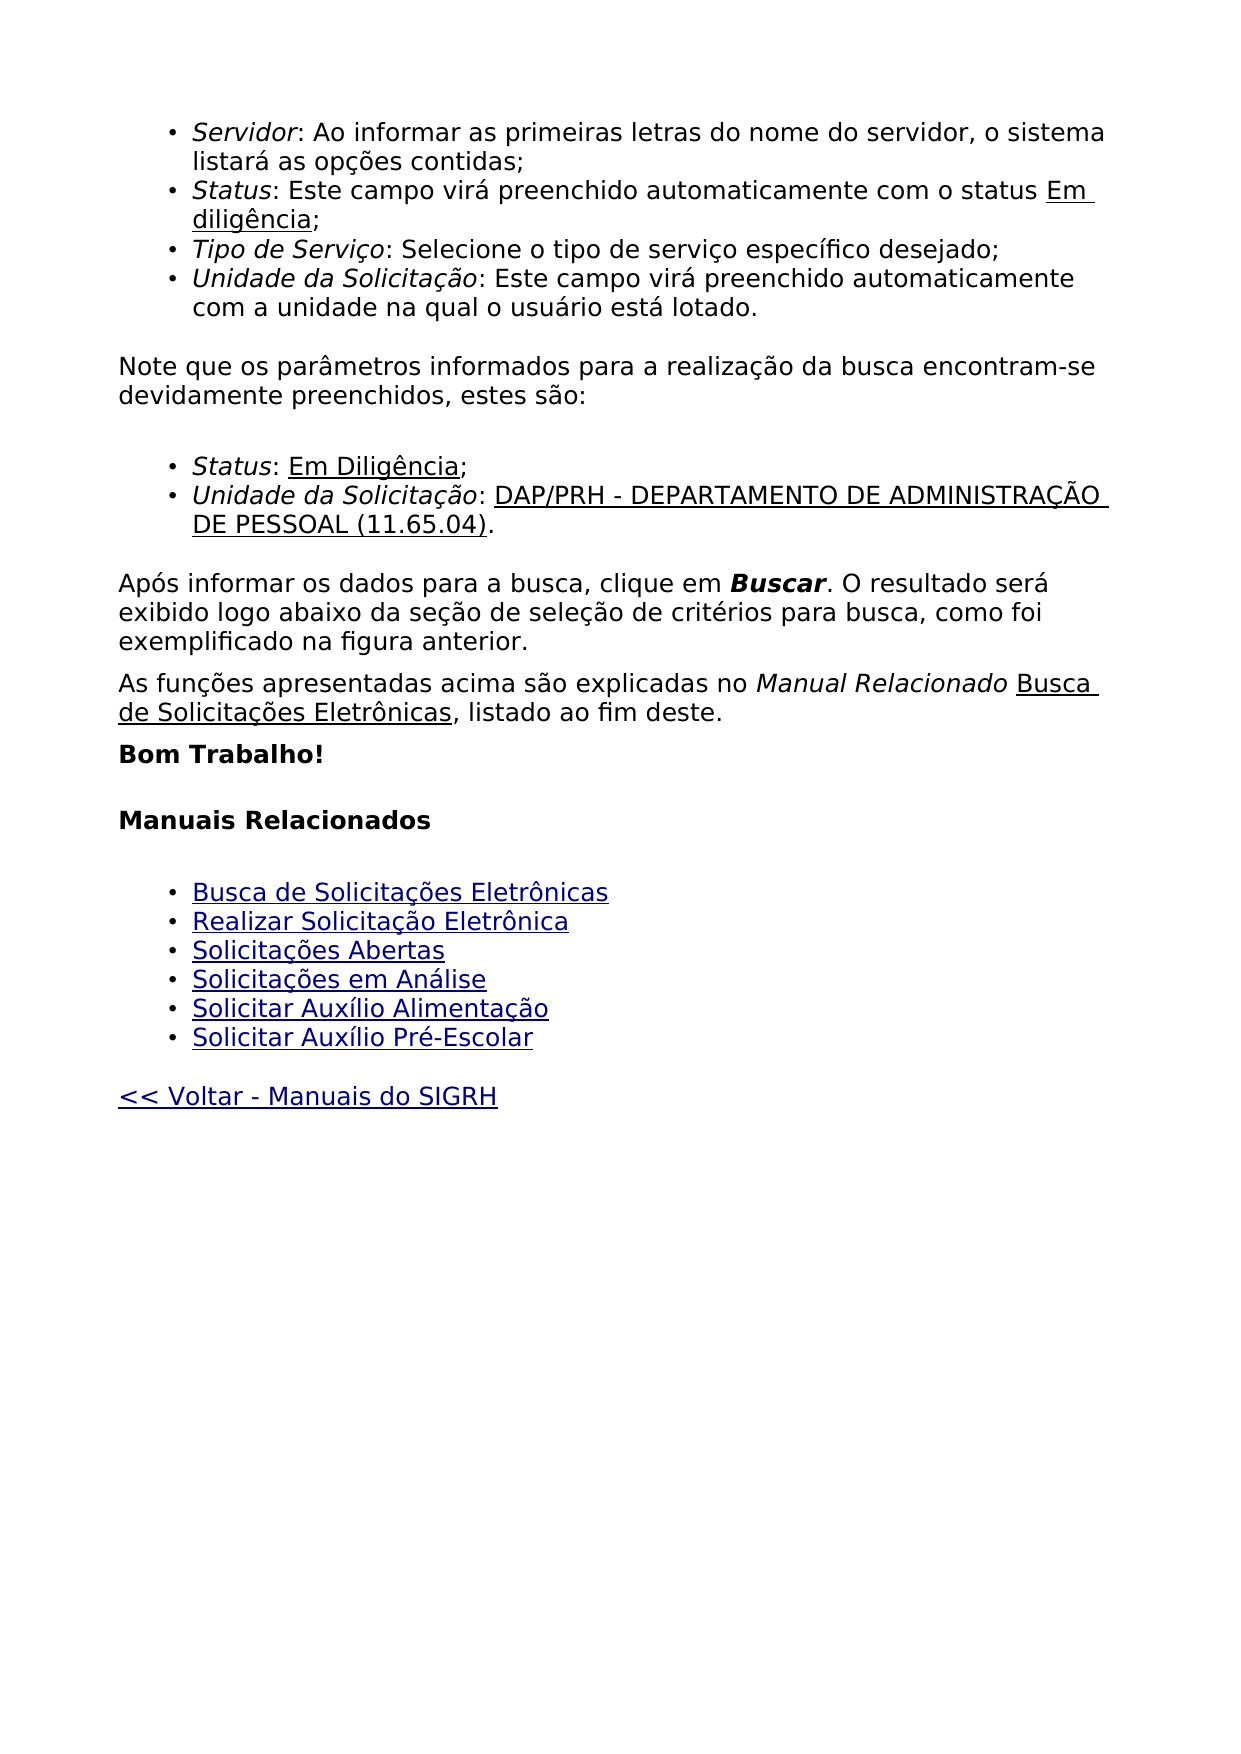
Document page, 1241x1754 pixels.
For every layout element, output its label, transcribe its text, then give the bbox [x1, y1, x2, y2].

text Note que os parâmetros informados para a realização da busca encontram-se devidamente preenchidos, estes são: [118, 352, 1122, 410]
list Unidade da Solicitação: DAP/PRH - DEPARTAMENTO DE ADMINISTRAÇÃO DE PESSOAL (11.65.04). [177, 481, 1122, 539]
list Unidade da Solicitação: Este campo virá preenchido automaticamente com a unidade na qual o usuário está lotado. [177, 264, 1122, 322]
list Realizar Solicitação Eletrônica [177, 907, 1122, 936]
text << Voltar - Manuais do SIGRH [118, 1082, 1122, 1111]
text Após informar os dados para a busca, clique em Buscar. O resultado será exibido logo abaixo da seção de seleção de critérios para busca, como foi exemplificado na figura anterior. [118, 569, 1122, 657]
list Busca de Solicitações Eletrônicas [177, 878, 1122, 907]
subtitle Manuais Relacionados [118, 807, 1122, 836]
list Servidor: Ao informar as primeiras letras do nome do servidor, o sistema listará as opções contidas; [177, 118, 1122, 176]
list Status: Em Diligência; [177, 452, 1122, 481]
list Tipo de Serviço: Selecione o tipo de serviço específico desejado; [177, 235, 1122, 264]
list Status: Este campo virá preenchido automaticamente com o status Em diligência; [177, 176, 1122, 235]
list Solicitações Abertas [177, 936, 1122, 965]
list Solicitar Auxílio Alimentação [177, 994, 1122, 1023]
list Solicitar Auxílio Pré-Escolar [177, 1023, 1122, 1053]
text As funções apresentadas acima são explicadas no Manual Relacionado Busca de Solicitações Eletrônicas, listado ao fim deste. [118, 669, 1122, 727]
text Bom Trabalho! [118, 740, 1122, 769]
list Solicitações em Análise [177, 965, 1122, 994]
